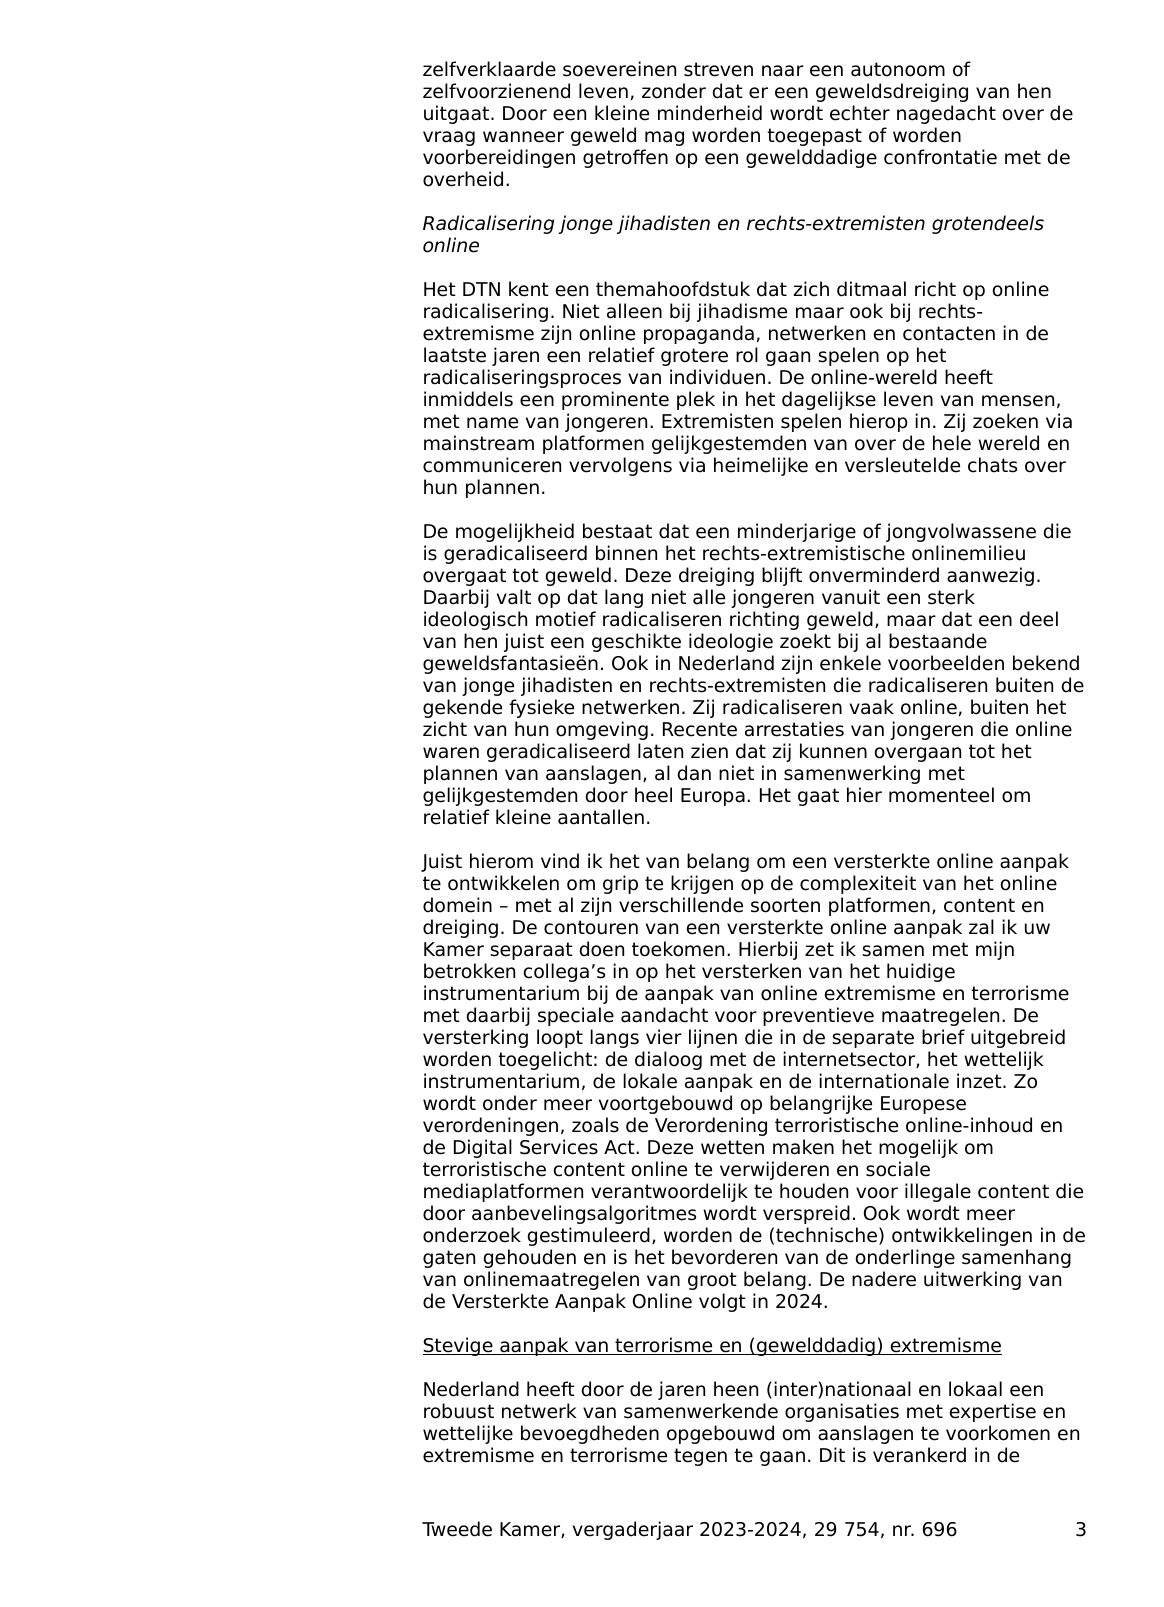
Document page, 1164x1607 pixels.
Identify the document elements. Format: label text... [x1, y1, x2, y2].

text Nederland heeft door de jaren heen (inter)nationaal en lokaal een robuust netwerk van samenwerkende organisaties met expertise en wettelijke bevoegdheden opgebouwd om aanslagen te voorkomen en extremisme en terrorisme tegen te gaan. Dit is verankerd in de [422, 1379, 1087, 1467]
subtitle Stevige aanpak van terrorisme en (gewelddadig) extremisme [422, 1335, 1087, 1357]
subtitle Radicalisering jonge jihadisten en rechts-extremisten grotendeels online [422, 213, 1087, 257]
text zelfverklaarde soevereinen streven naar een autonoom of zelfvoorzienend leven, zonder dat er een geweldsdreiging van hen uitgaat. Door een kleine minderheid wordt echter nagedacht over de vraag wanneer geweld mag worden toegepast of worden voorbereidingen getroffen op een gewelddadige confrontatie met de overheid. [422, 59, 1087, 191]
text Het DTN kent een themahoofdstuk dat zich ditmaal richt op online radicalisering. Niet alleen bij jihadisme maar ook bij rechts-extremisme zijn online propaganda, netwerken en contacten in de laatste jaren een relatief grotere rol gaan spelen op het radicaliseringsproces van individuen. De online-wereld heeft inmiddels een prominente plek in het dagelijkse leven van mensen, met name van jongeren. Extremisten spelen hierop in. Zij zoeken via mainstream platformen gelijkgestemden van over de hele wereld en communiceren vervolgens via heimelijke en versleutelde chats over hun plannen. [422, 279, 1087, 499]
text De mogelijkheid bestaat dat een minderjarige of jongvolwassene die is geradicaliseerd binnen het rechts-extremistische onlinemilieu overgaat tot geweld. Deze dreiging blijft onverminderd aanwezig. Daarbij valt op dat lang niet alle jongeren vanuit een sterk ideologisch motief radicaliseren richting geweld, maar dat een deel van hen juist een geschikte ideologie zoekt bij al bestaande geweldsfantasieën. Ook in Nederland zijn enkele voorbeelden bekend van jonge jihadisten en rechts-extremisten die radicaliseren buiten de gekende fysieke netwerken. Zij radicaliseren vaak online, buiten het zicht van hun omgeving. Recente arrestaties van jongeren die online waren geradicaliseerd laten zien dat zij kunnen overgaan tot het plannen van aanslagen, al dan niet in samenwerking met gelijkgestemden door heel Europa. Het gaat hier momenteel om relatief kleine aantallen. [422, 521, 1087, 829]
text Juist hierom vind ik het van belang om een versterkte online aanpak te ontwikkelen om grip te krijgen op de complexiteit van het online domein – met al zijn verschillende soorten platformen, content en dreiging. De contouren van een versterkte online aanpak zal ik uw Kamer separaat doen toekomen. Hierbij zet ik samen met mijn betrokken collega’s in op het versterken van het huidige instrumentarium bij de aanpak van online extremisme en terrorisme met daarbij speciale aandacht voor preventieve maatregelen. De versterking loopt langs vier lijnen die in de separate brief uitgebreid worden toegelicht: de dialoog met de internetsector, het wettelijk instrumentarium, de lokale aanpak en de internationale inzet. Zo wordt onder meer voortgebouwd op belangrijke Europese verordeningen, zoals de Verordening terroristische online-inhoud en de Digital Services Act. Deze wetten maken het mogelijk om terroristische content online te verwijderen en sociale mediaplatformen verantwoordelijk te houden voor illegale content die door aanbevelingsalgoritmes wordt verspreid. Ook wordt meer onderzoek gestimuleerd, worden de (technische) ontwikkelingen in de gaten gehouden en is het bevorderen van de onderlinge samenhang van onlinemaatregelen van groot belang. De nadere uitwerking van de Versterkte Aanpak Online volgt in 2024. [422, 851, 1087, 1313]
